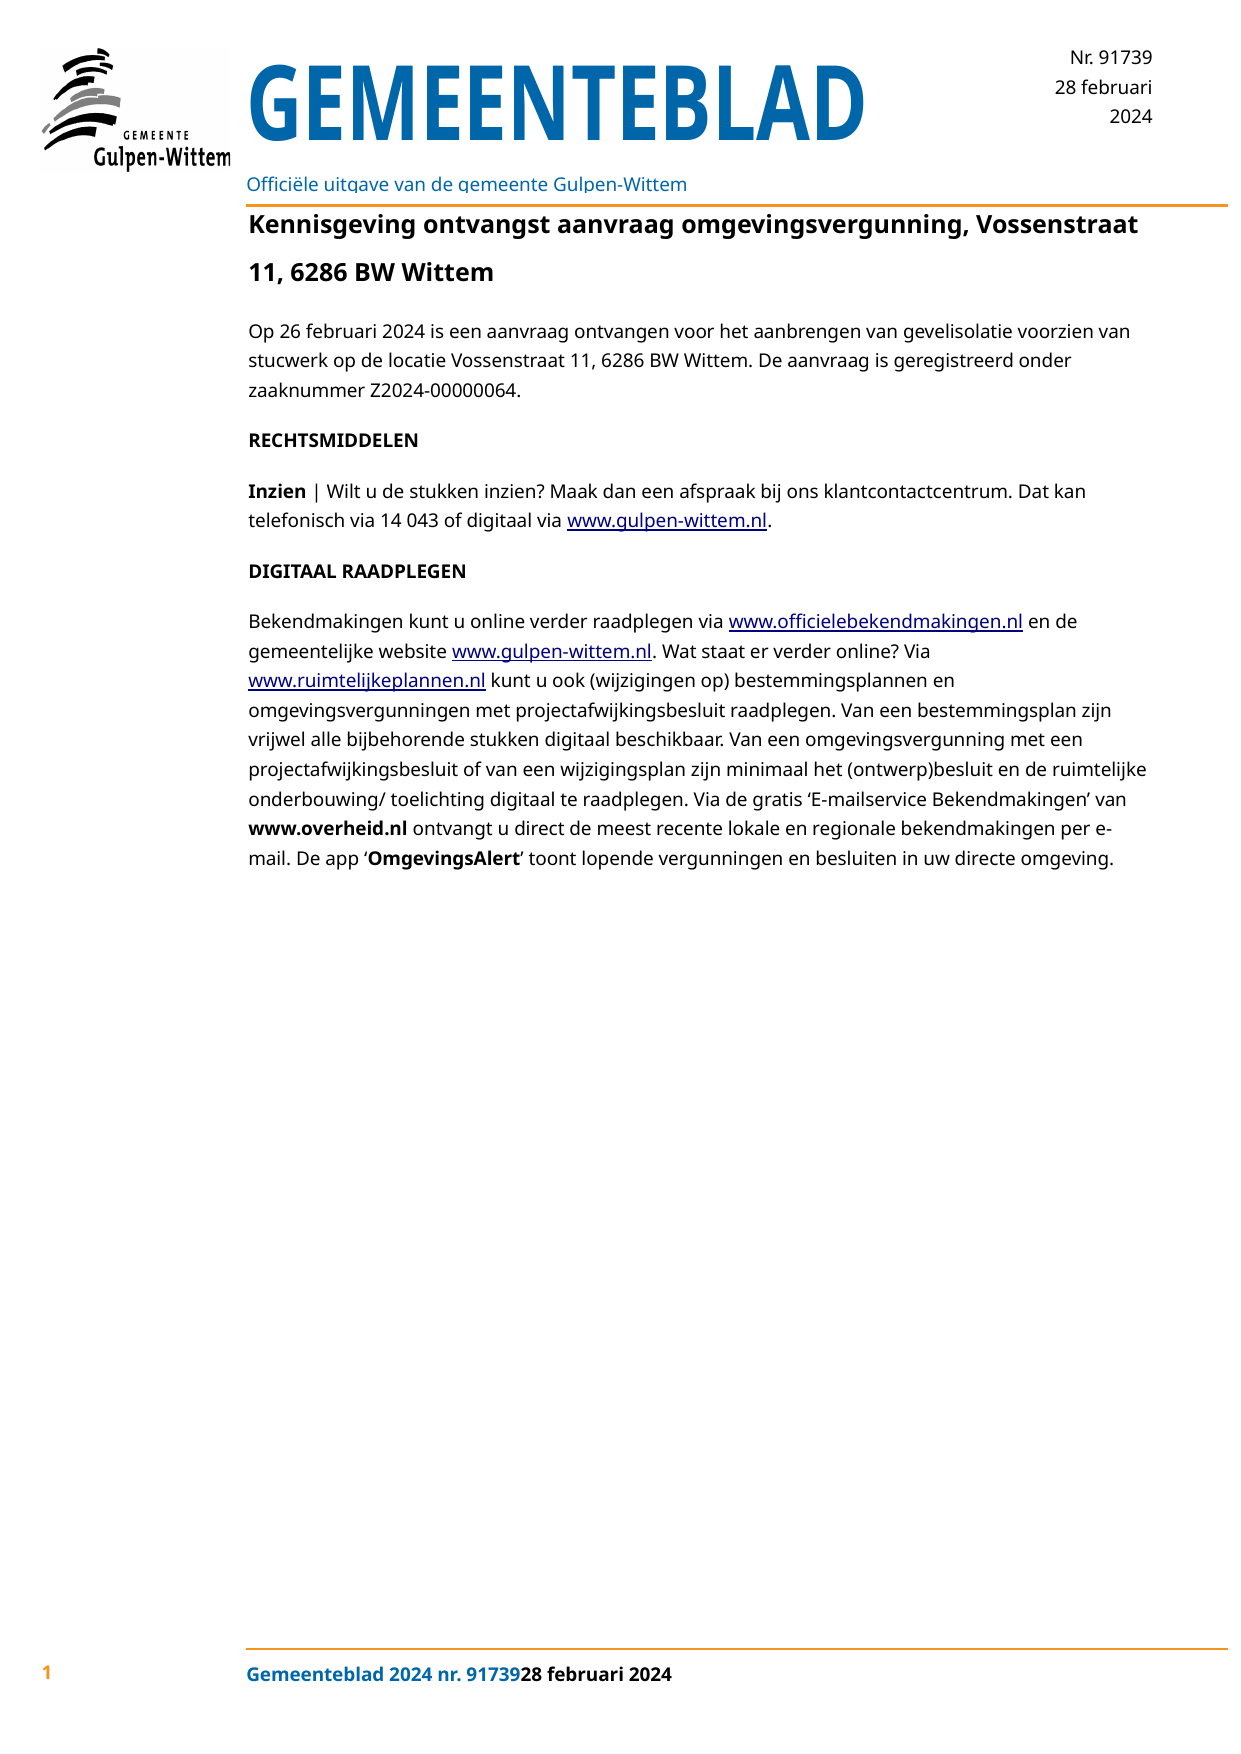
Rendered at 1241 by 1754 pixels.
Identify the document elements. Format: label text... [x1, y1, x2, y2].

text Bekendmakingen kunt u online verder raadplegen via www.officielebekendmakingen.nl en de gemeentelijke website www.gulpen-wittem.nl. Wat staat er verder online? Via www.ruimtelijkeplannen.nl kunt u ook (wijzigingen op) bestemmingsplannen en omgevingsvergunningen met projectafwijkingsbesluit raadplegen. Van een bestemmingsplan zijn vrijwel alle bijbehorende stukken digitaal beschikbaar. Van een omgevingsvergunning met een projectafwijkingsbesluit of van een wijzigingsplan zijn minimaal het (ontwerp)besluit en de ruimtelijke onderbouwing/ toelichting digitaal te raadplegen. Via de gratis ‘E-mailservice Bekendmakingen’ van www.overheid.nl ontvangt u direct de meest recente lokale en regionale bekendmakingen per e-mail. De app ‘OmgevingsAlert’ toont lopende vergunningen en besluiten in uw directe omgeving. [248, 608, 1152, 871]
picture [41, 47, 231, 172]
text Kennisgeving ontvangst aanvraag omgevingsvergunning, Vossenstraat 11, 6286 BW Wittem [248, 207, 1152, 288]
text DIGITAAL RAADPLEGEN [248, 558, 1152, 584]
text RECHTSMIDDELEN [248, 427, 1152, 453]
text Op 26 februari 2024 is een aanvraag ontvangen voor het aanbrengen van gevelisolatie voorzien van stucwerk op de locatie Vossenstraat 11, 6286 BW Wittem. De aanvraag is geregistreerd onder zaaknummer Z2024-00000064. [248, 318, 1152, 403]
text Inzien | Wilt u de stukken inzien? Maak dan een afspraak bij ons klantcontactcentrum. Dat kan telefonisch via 14 043 of digitaal via www.gulpen-wittem.nl. [248, 478, 1152, 533]
